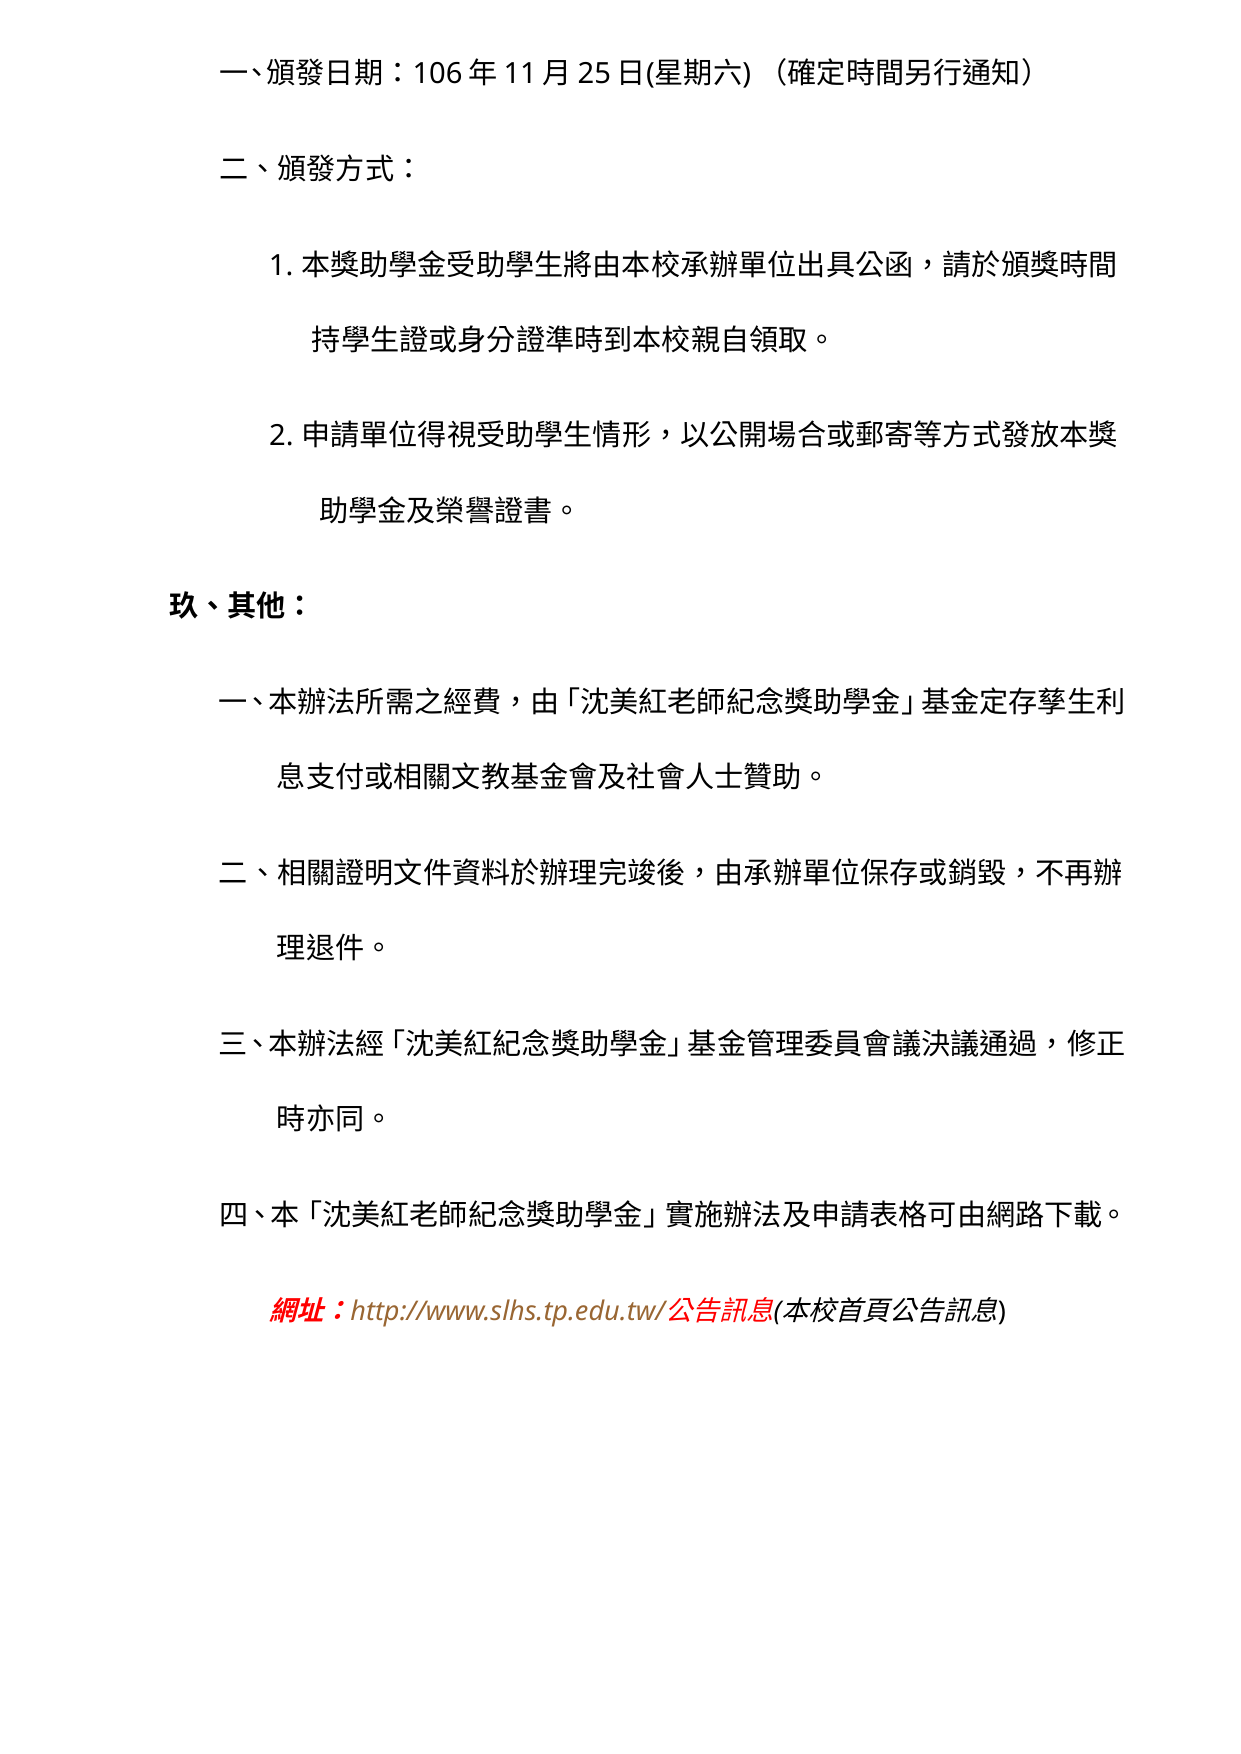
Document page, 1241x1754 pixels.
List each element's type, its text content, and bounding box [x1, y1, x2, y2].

text 二、相關證明文件資料於辦理完竣後，由承辦單位保存或銷毀，不再辦理退件。 [219, 833, 1125, 983]
text 三、本辦法經「沈美紅紀念獎助學金」基金管理委員會議決議通過，修正時亦同。 [219, 1004, 1125, 1154]
text 網址：http://www.slhs.tp.edu.tw/公告訊息(本校首頁公告訊息) [169, 1271, 1125, 1346]
text 玖、其他： [169, 567, 1122, 642]
text 二、頒發方式： [169, 129, 1050, 204]
text 1. 本獎助學金受助學生將由本校承辦單位出具公函，請於頒獎時間持學生證或身分證準時到本校親自領取。 [269, 225, 1125, 375]
text 四、本「沈美紅老師紀念獎助學金」實施辦法及申請表格可由網路下載。 [169, 1175, 1125, 1250]
text 2. 申請單位得視受助學生情形，以公開場合或郵寄等方式發放本獎助學金及榮譽證書。 [269, 396, 1122, 546]
text 一、本辦法所需之經費，由「沈美紅老師紀念獎助學金」基金定存孳生利息支付或相關文教基金會及社會人士贊助。 [219, 662, 1125, 812]
text 一、頒發日期：106年11月25日(星期六) （確定時間另行通知） [169, 33, 1050, 108]
